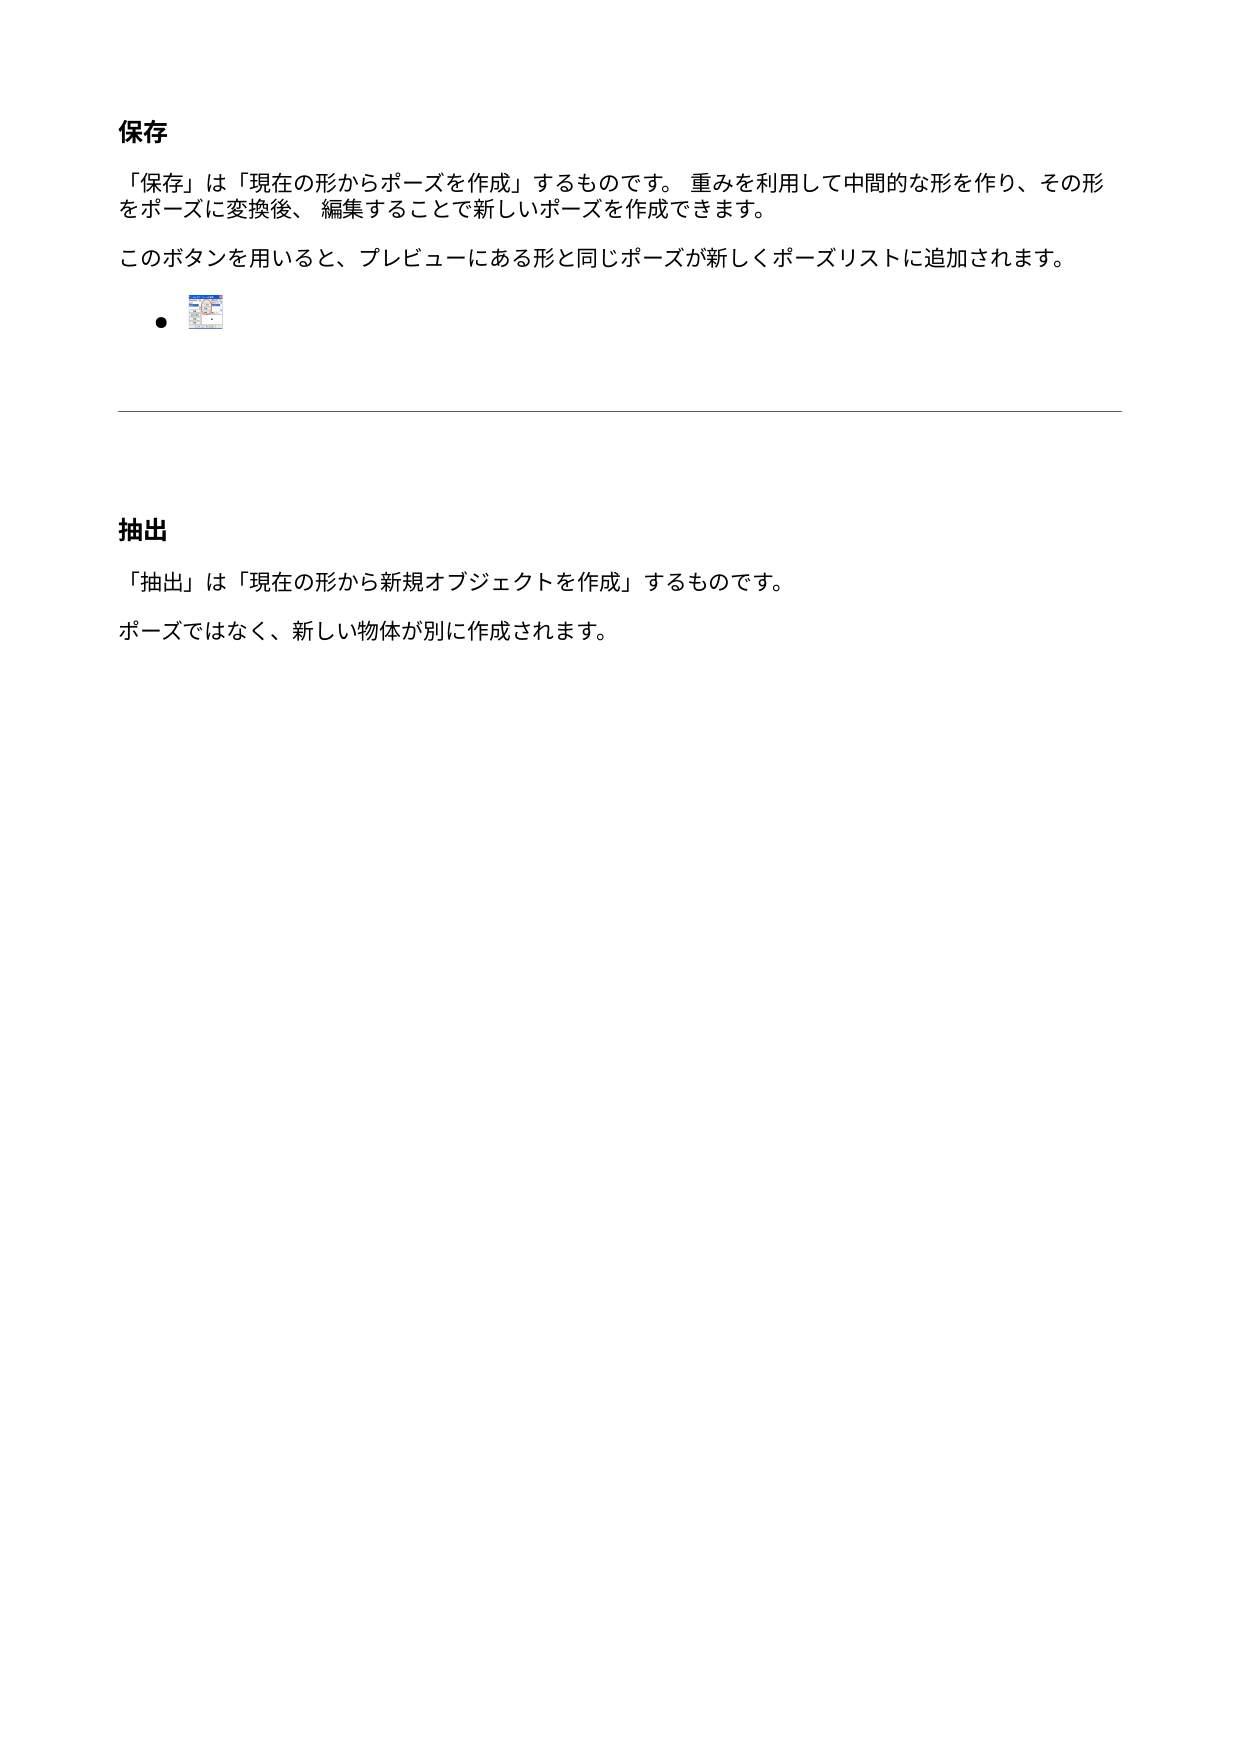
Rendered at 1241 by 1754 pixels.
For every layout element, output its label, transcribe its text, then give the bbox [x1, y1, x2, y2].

picture [188, 295, 223, 329]
text ポーズではなく、新しい物体が別に作成されます。 [118, 619, 1122, 644]
subtitle 保存 [118, 118, 1122, 147]
text 「保存」は「現在の形からポーズを作成」するものです。 重みを利用して中間的な形を作り、その形をポーズに変換後、 編集することで新しいポーズを作成できます。 [118, 172, 1122, 223]
subtitle 抽出 [118, 516, 1122, 546]
text 「抽出」は「現在の形から新規オブジェクトを作成」するものです。 [118, 570, 1122, 595]
text このボタンを用いると、プレビューにある形と同じポーズが新しくポーズリストに追加されます。 [118, 246, 1122, 272]
